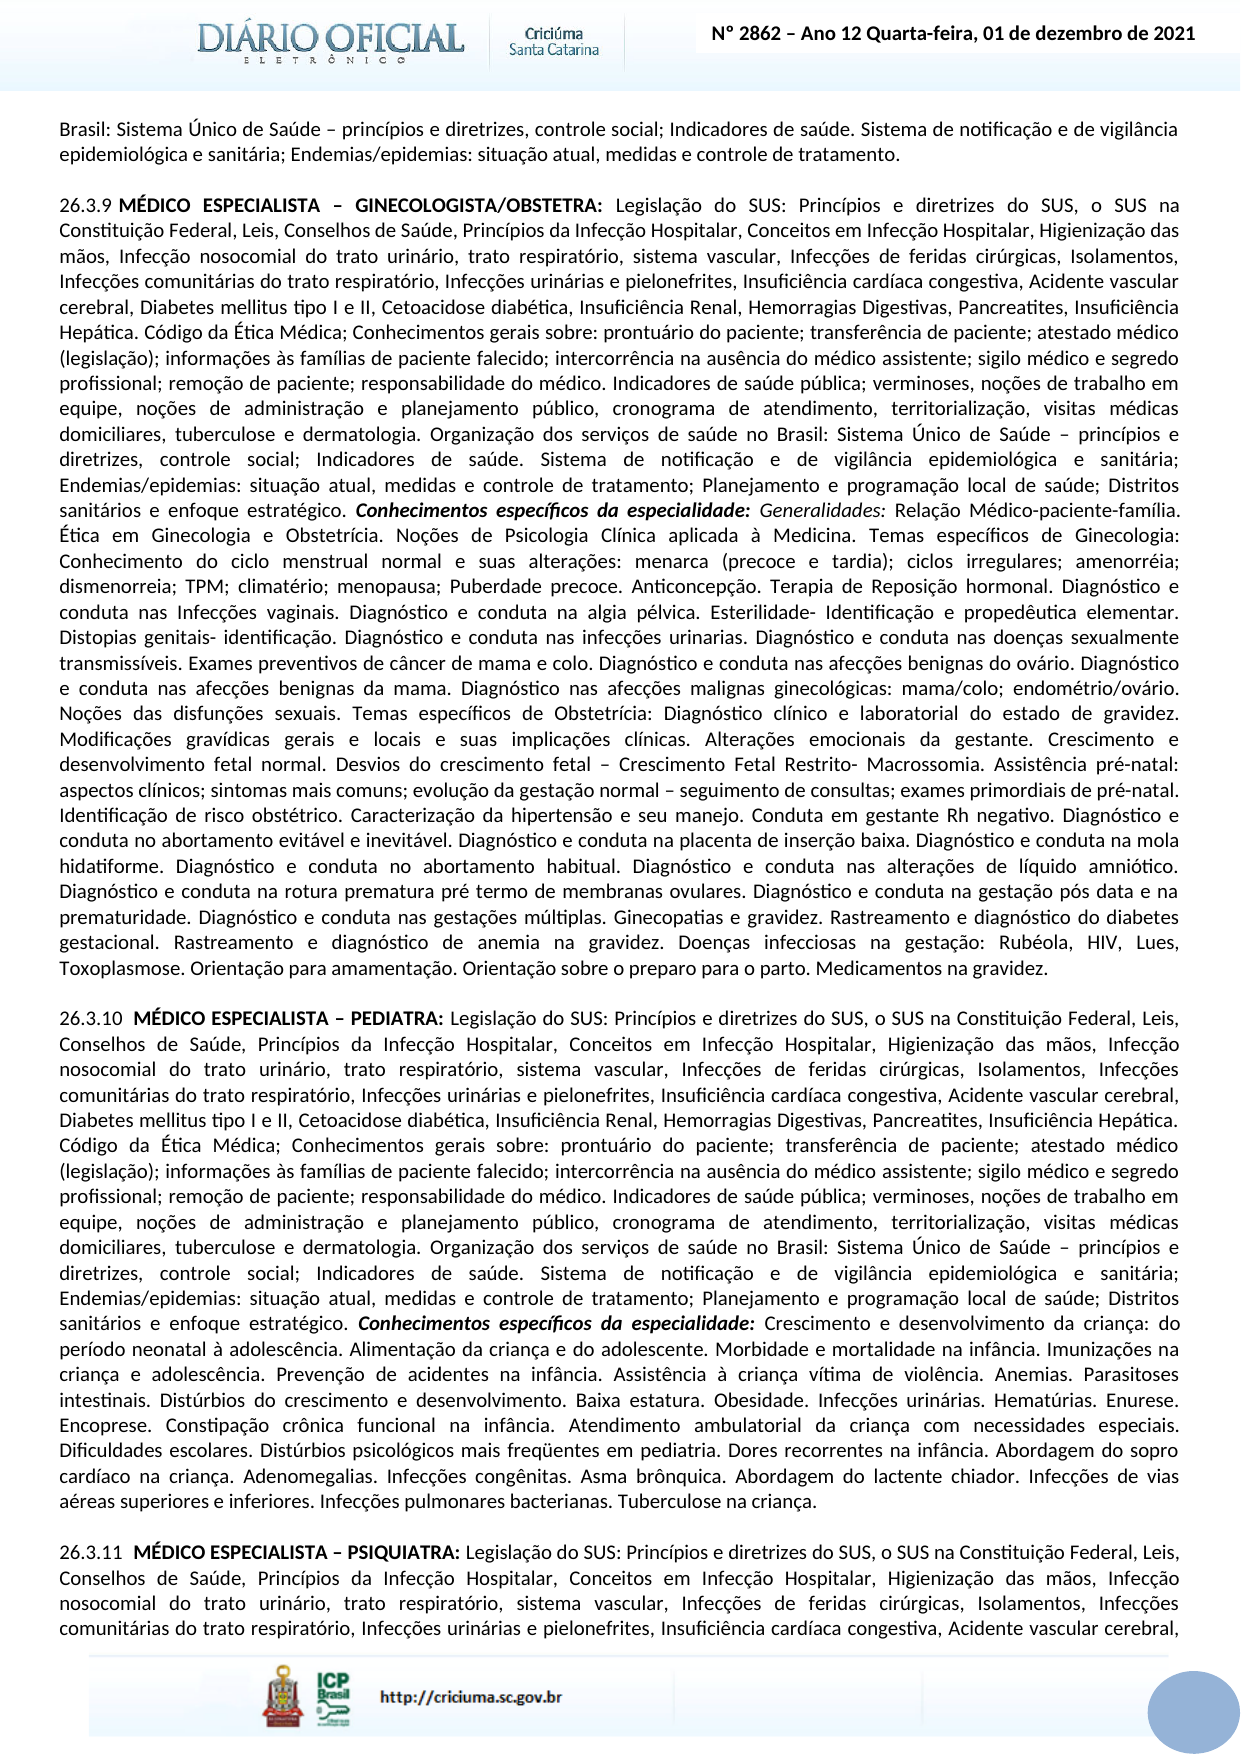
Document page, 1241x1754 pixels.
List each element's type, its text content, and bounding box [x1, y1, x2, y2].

list Brasil: Sistema Único de Saúde – princípios e diretrizes, controle social; Indicadores de saúde. Sistema de notificação e de vigilância epidemiológica e sanitária; Endemias/epidemias: situação atual, medidas e controle de tratamento. [59, 116, 1181, 167]
list MÉDICO ESPECIALISTA – PSIQUIATRA: Legislação do SUS: Princípios e diretrizes do SUS, o SUS na Constituição Federal, Leis, Conselhos de Saúde, Princípios da Infecção Hospitalar, Conceitos em Infecção Hospitalar, Higienização das mãos, Infecção nosocomial do trato urinário, trato respiratório, sistema vascular, Infecções de feridas cirúrgicas, Isolamentos, Infecções comunitárias do trato respiratório, Infecções urinárias e pielonefrites, Insuficiência cardíaca congestiva, Acidente vascular cerebral, [59, 1539, 1181, 1641]
list MÉDICO ESPECIALISTA – PEDIATRA: Legislação do SUS: Princípios e diretrizes do SUS, o SUS na Constituição Federal, Leis, Conselhos de Saúde, Princípios da Infecção Hospitalar, Conceitos em Infecção Hospitalar, Higienização das mãos, Infecção nosocomial do trato urinário, trato respiratório, sistema vascular, Infecções de feridas cirúrgicas, Isolamentos, Infecções comunitárias do trato respiratório, Infecções urinárias e pielonefrites, Insuficiência cardíaca congestiva, Acidente vascular cerebral, Diabetes mellitus tipo I e II, Cetoacidose diabética, Insuficiência Renal, Hemorragias Digestivas, Pancreatites, Insuficiência Hepática. Código da Ética Médica; Conhecimentos gerais sobre: prontuário do paciente; transferência de paciente; atestado médico (legislação); informações às famílias de paciente falecido; intercorrência na ausência do médico assistente; sigilo médico e segredo profissional; remoção de paciente; responsabilidade do médico. Indicadores de saúde pública; verminoses, noções de trabalho em equipe, noções de administração e planejamento público, cronograma de atendimento, territorialização, visitas médicas domiciliares, tuberculose e dermatologia. Organização dos serviços de saúde no Brasil: Sistema Único de Saúde – princípios e diretrizes, controle social; Indicadores de saúde. Sistema de notificação e de vigilância epidemiológica e sanitária; Endemias/epidemias: situação atual, medidas e controle de tratamento; Planejamento e programação local de saúde; Distritos sanitários e enfoque estratégico. Conhecimentos específicos da especialidade: Crescimento e desenvolvimento da criança: do período neonatal à adolescência. Alimentação da criança e do adolescente. Morbidade e mortalidade na infância. Imunizações na criança e adolescência. Prevenção de acidentes na infância. Assistência à criança vítima de violência. Anemias. Parasitoses intestinais. Distúrbios do crescimento e desenvolvimento. Baixa estatura. Obesidade. Infecções urinárias. Hematúrias. Enurese. Encoprese. Constipação crônica funcional na infância. Atendimento ambulatorial da criança com necessidades especiais. Dificuldades escolares. Distúrbios psicológicos mais freqüentes em pediatria. Dores recorrentes na infância. Abordagem do sopro cardíaco na criança. Adenomegalias. Infecções congênitas. Asma brônquica. Abordagem do lactente chiador. Infecções de vias aéreas superiores e inferiores. Infecções pulmonares bacterianas. Tuberculose na criança. [59, 1006, 1181, 1514]
list MÉDICO ESPECIALISTA – GINECOLOGISTA/OBSTETRA: Legislação do SUS: Princípios e diretrizes do SUS, o SUS na Constituição Federal, Leis, Conselhos de Saúde, Princípios da Infecção Hospitalar, Conceitos em Infecção Hospitalar, Higienização das mãos, Infecção nosocomial do trato urinário, trato respiratório, sistema vascular, Infecções de feridas cirúrgicas, Isolamentos, Infecções comunitárias do trato respiratório, Infecções urinárias e pielonefrites, Insuficiência cardíaca congestiva, Acidente vascular cerebral, Diabetes mellitus tipo I e II, Cetoacidose diabética, Insuficiência Renal, Hemorragias Digestivas, Pancreatites, Insuficiência Hepática. Código da Ética Médica; Conhecimentos gerais sobre: prontuário do paciente; transferência de paciente; atestado médico (legislação); informações às famílias de paciente falecido; intercorrência na ausência do médico assistente; sigilo médico e segredo profissional; remoção de paciente; responsabilidade do médico. Indicadores de saúde pública; verminoses, noções de trabalho em equipe, noções de administração e planejamento público, cronograma de atendimento, territorialização, visitas médicas domiciliares, tuberculose e dermatologia. Organização dos serviços de saúde no Brasil: Sistema Único de Saúde – princípios e diretrizes, controle social; Indicadores de saúde. Sistema de notificação e de vigilância epidemiológica e sanitária; Endemias/epidemias: situação atual, medidas e controle de tratamento; Planejamento e programação local de saúde; Distritos sanitários e enfoque estratégico. Conhecimentos específicos da especialidade: Generalidades: Relação Médico-paciente-família. Ética em Ginecologia e Obstetrícia. Noções de Psicologia Clínica aplicada à Medicina. Temas específicos de Ginecologia: Conhecimento do ciclo menstrual normal e suas alterações: menarca (precoce e tardia); ciclos irregulares; amenorréia; dismenorreia; TPM; climatério; menopausa; Puberdade precoce. Anticoncepção. Terapia de Reposição hormonal. Diagnóstico e conduta nas Infecções vaginais. Diagnóstico e conduta na algia pélvica. Esterilidade- Identificação e propedêutica elementar. Distopias genitais- identificação. Diagnóstico e conduta nas infecções urinarias. Diagnóstico e conduta nas doenças sexualmente transmissíveis. Exames preventivos de câncer de mama e colo. Diagnóstico e conduta nas afecções benignas do ovário. Diagnóstico e conduta nas afecções benignas da mama. Diagnóstico nas afecções malignas ginecológicas: mama/colo; endométrio/ovário. Noções das disfunções sexuais. Temas específicos de Obstetrícia: Diagnóstico clínico e laboratorial do estado de gravidez. Modificações gravídicas gerais e locais e suas implicações clínicas. Alterações emocionais da gestante. Crescimento e desenvolvimento fetal normal. Desvios do crescimento fetal – Crescimento Fetal Restrito- Macrossomia. Assistência pré-natal: aspectos clínicos; sintomas mais comuns; evolução da gestação normal – seguimento de consultas; exames primordiais de pré-natal. Identificação de risco obstétrico. Caracterização da hipertensão e seu manejo. Conduta em gestante Rh negativo. Diagnóstico e conduta no abortamento evitável e inevitável. Diagnóstico e conduta na placenta de inserção baixa. Diagnóstico e conduta na mola hidatiforme. Diagnóstico e conduta no abortamento habitual. Diagnóstico e conduta nas alterações de líquido amniótico. Diagnóstico e conduta na rotura prematura pré termo de membranas ovulares. Diagnóstico e conduta na gestação pós data e na prematuridade. Diagnóstico e conduta nas gestações múltiplas. Ginecopatias e gravidez. Rastreamento e diagnóstico do diabetes gestacional. Rastreamento e diagnóstico de anemia na gravidez. Doenças infecciosas na gestação: Rubéola, HIV, Lues, Toxoplasmose. Orientação para amamentação. Orientação sobre o preparo para o parto. Medicamentos na gravidez. [59, 192, 1181, 980]
